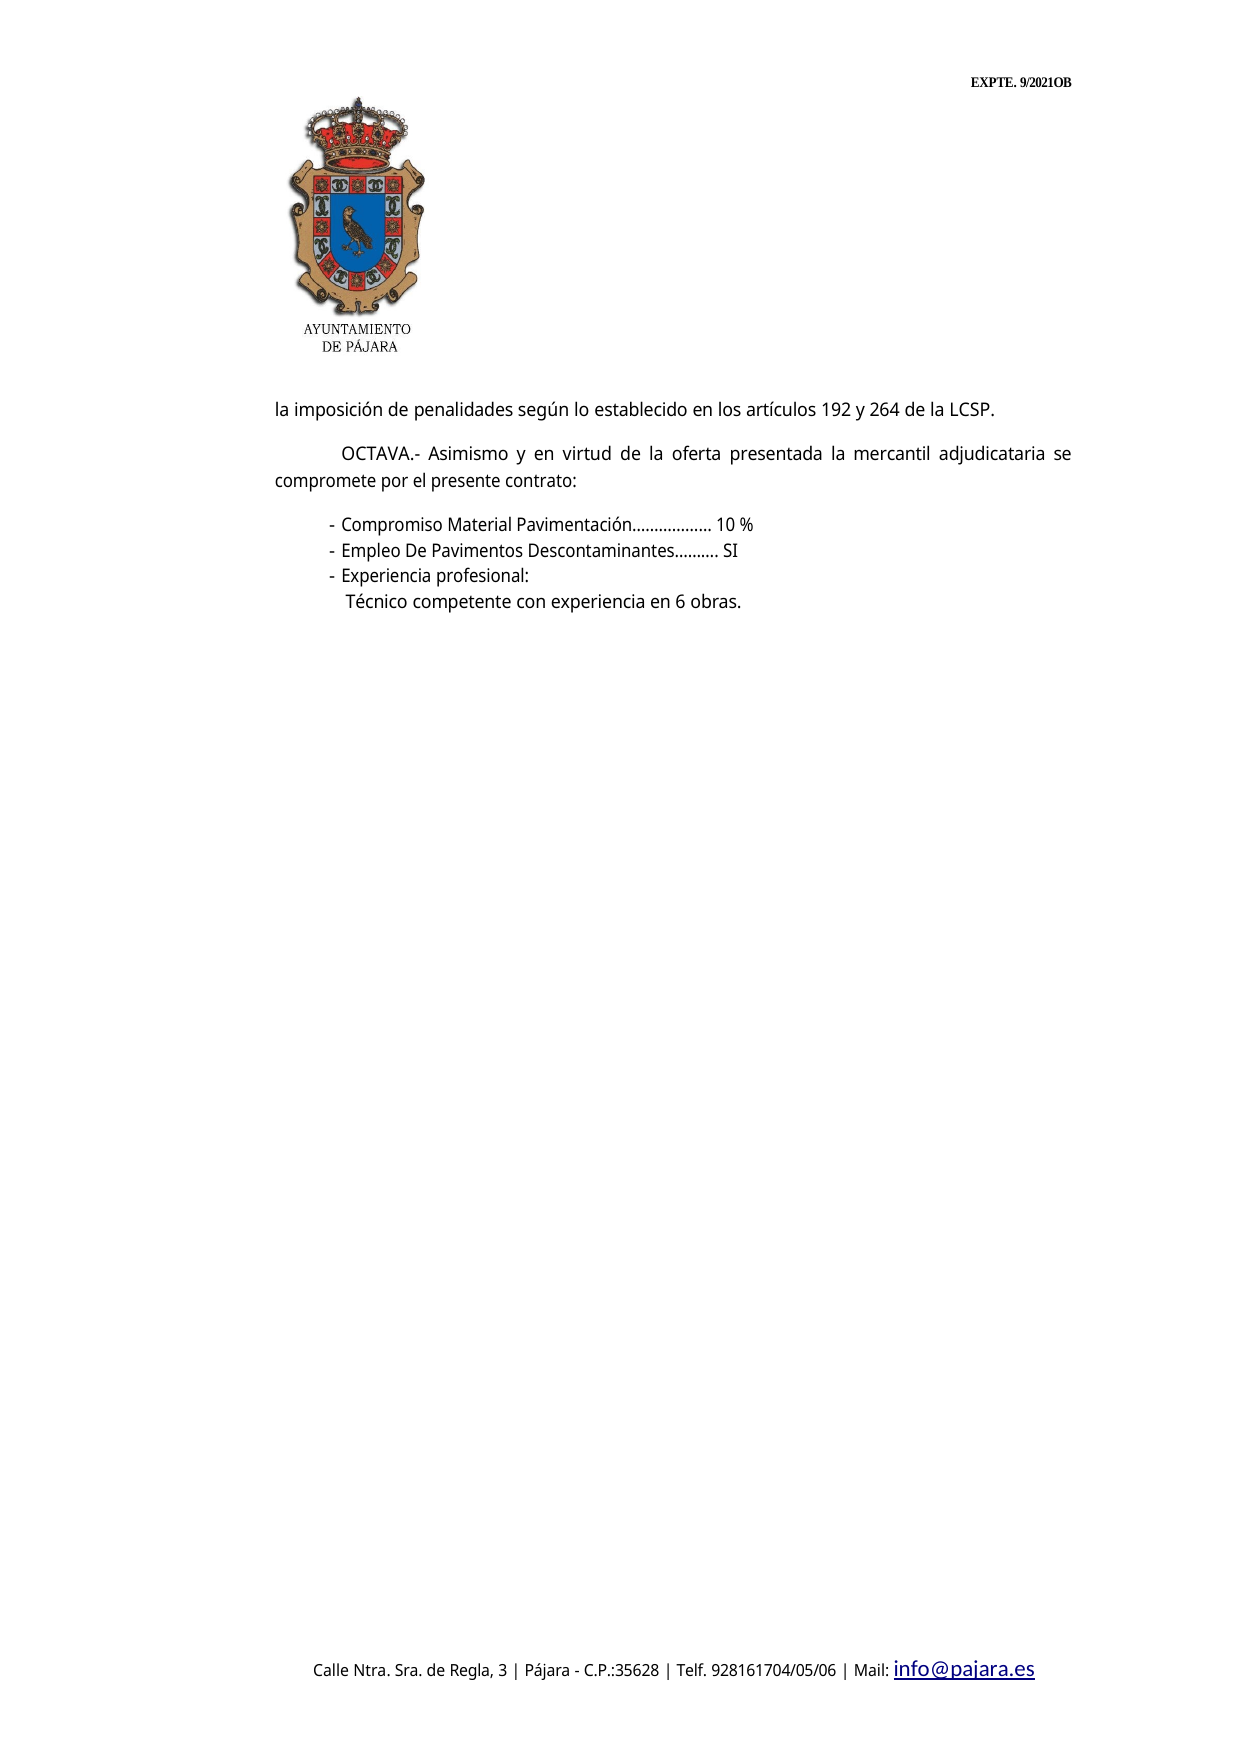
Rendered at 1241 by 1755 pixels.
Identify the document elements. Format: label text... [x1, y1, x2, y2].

text OCTAVA.- Asimismo y en virtud de la oferta presentada la mercantil adjudicataria se compromete por el presente contrato: [274, 440, 1073, 493]
list Experiencia profesional: [329, 562, 1241, 588]
list Compromiso Material Pavimentación……………… 10 % [329, 511, 1241, 537]
text Técnico competente con experiencia en 6 obras. [345, 588, 1241, 613]
text la imposición de penalidades según lo establecido en los artículos 192 y 264 de la LCSP. [274, 396, 1072, 422]
list Empleo De Pavimentos Descontaminantes………. SI [329, 537, 1241, 562]
